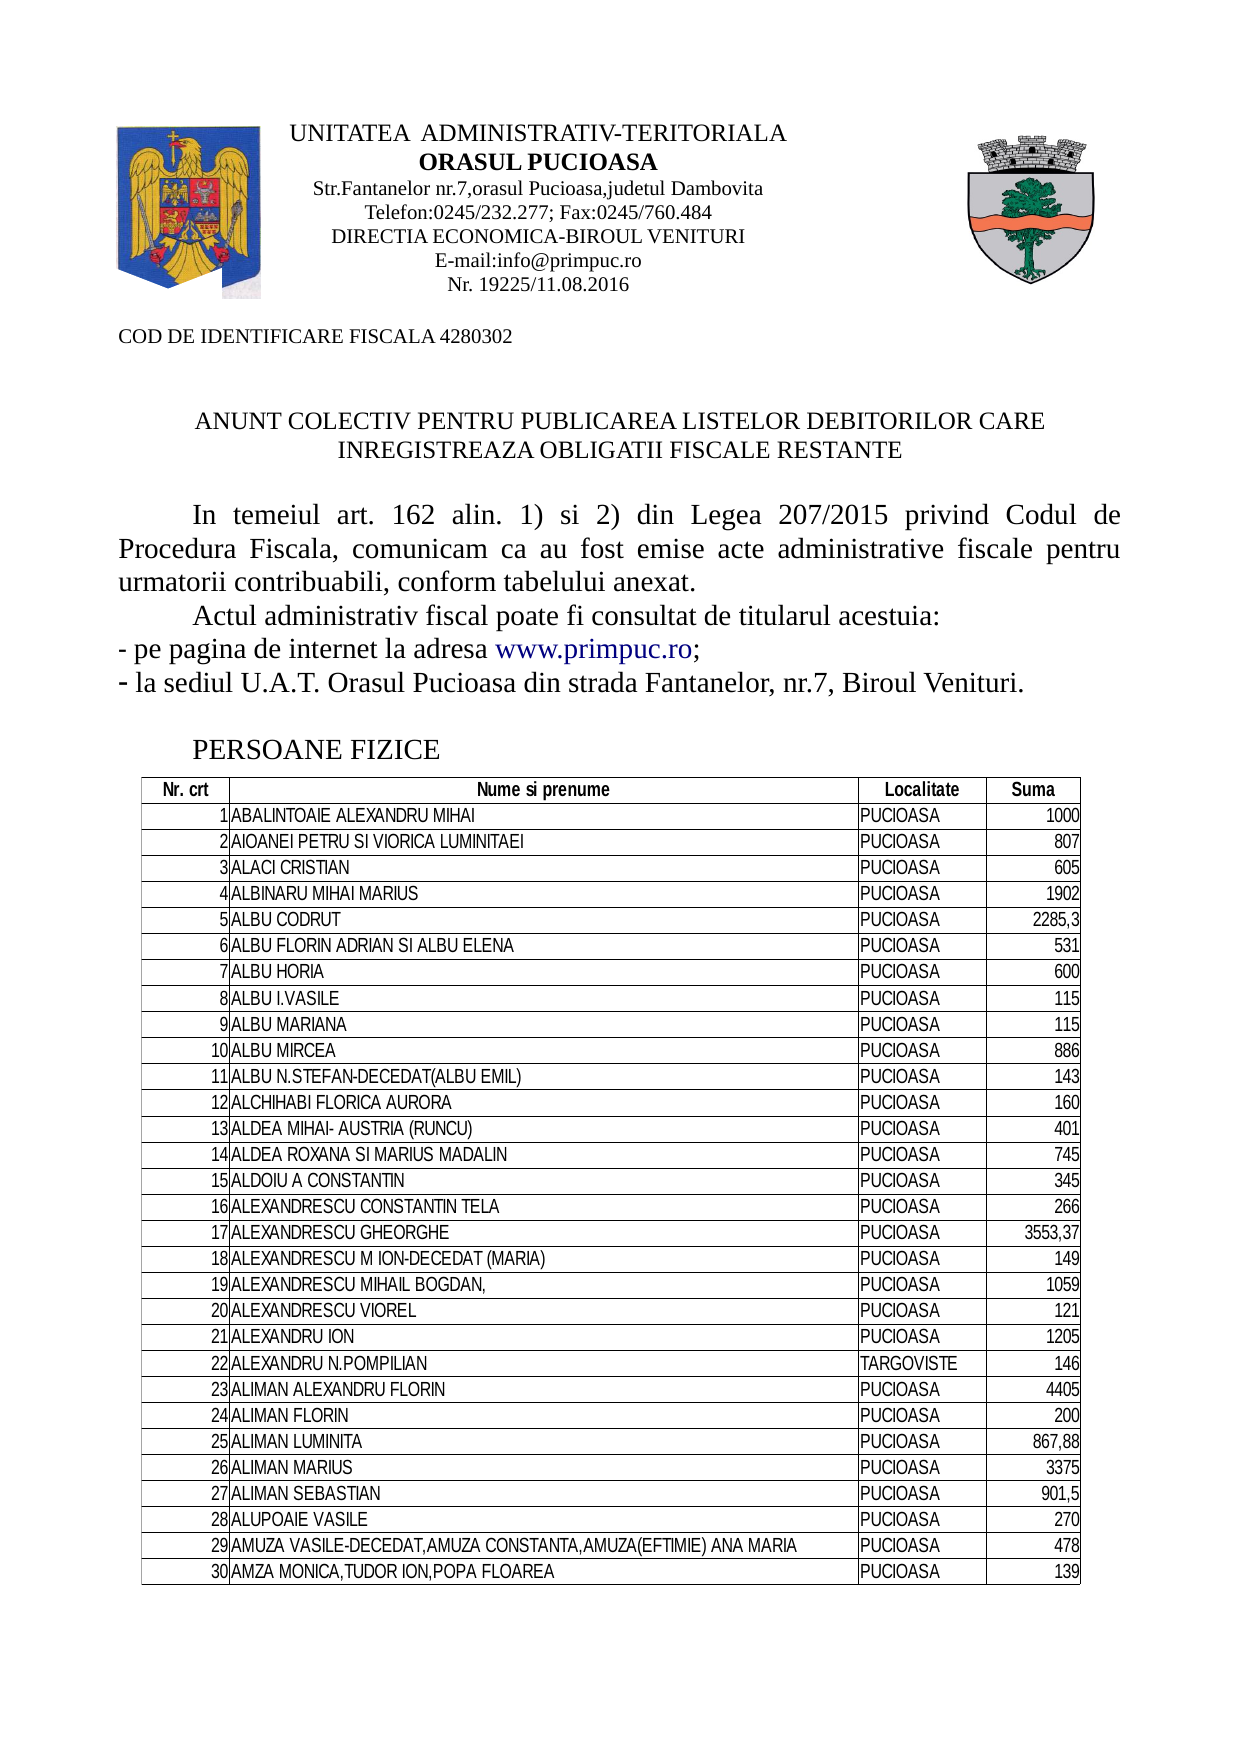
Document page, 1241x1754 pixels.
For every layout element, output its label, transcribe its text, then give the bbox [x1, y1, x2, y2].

picture [116, 126, 261, 299]
text Str.Fantanelor nr.7,orasul Pucioasa,judetul Dambovita [261, 176, 958, 200]
text ANUNT COLECTIV PENTRU PUBLICAREA LISTELOR DEBITORILOR CARE INREGISTREAZA OBLIGATII FISCALE RESTANTE [118, 406, 1122, 464]
text Telefon:0245/232.277; Fax:0245/760.484 [261, 200, 958, 224]
text ORASUL PUCIOASA [261, 147, 958, 176]
text COD DE IDENTIFICARE FISCALA 4280302 [118, 320, 1122, 349]
text PERSOANE FIZICE [118, 732, 1122, 766]
text [1100, 248, 1122, 272]
text E-mail:info@primpuc.ro [261, 248, 958, 272]
list la sediul U.A.T. Orasul Pucioasa din strada Fantanelor, nr.7, Biroul Venituri. [118, 665, 1122, 699]
picture [958, 131, 1100, 290]
text Actul administrativ fiscal poate fi consultat de titularul acestuia: [118, 598, 1122, 631]
text DIRECTIA ECONOMICA-BIROUL VENITURI [261, 224, 958, 248]
text UNITATEA ADMINISTRATIV-TERITORIALA [118, 118, 1122, 147]
list pe pagina de internet la adresa www.primpuc.ro; [118, 631, 1122, 665]
text Nr. 19225/11.08.2016 [261, 272, 1122, 296]
text [1100, 147, 1122, 176]
text In temeiul art. 162 alin. 1) si 2) din Legea 207/2015 privind Codul de Procedura Fiscala, comunicam ca au fost emise acte administrative fiscale pentru urmatorii contribuabili, conform tabelului anexat. [118, 497, 1122, 598]
